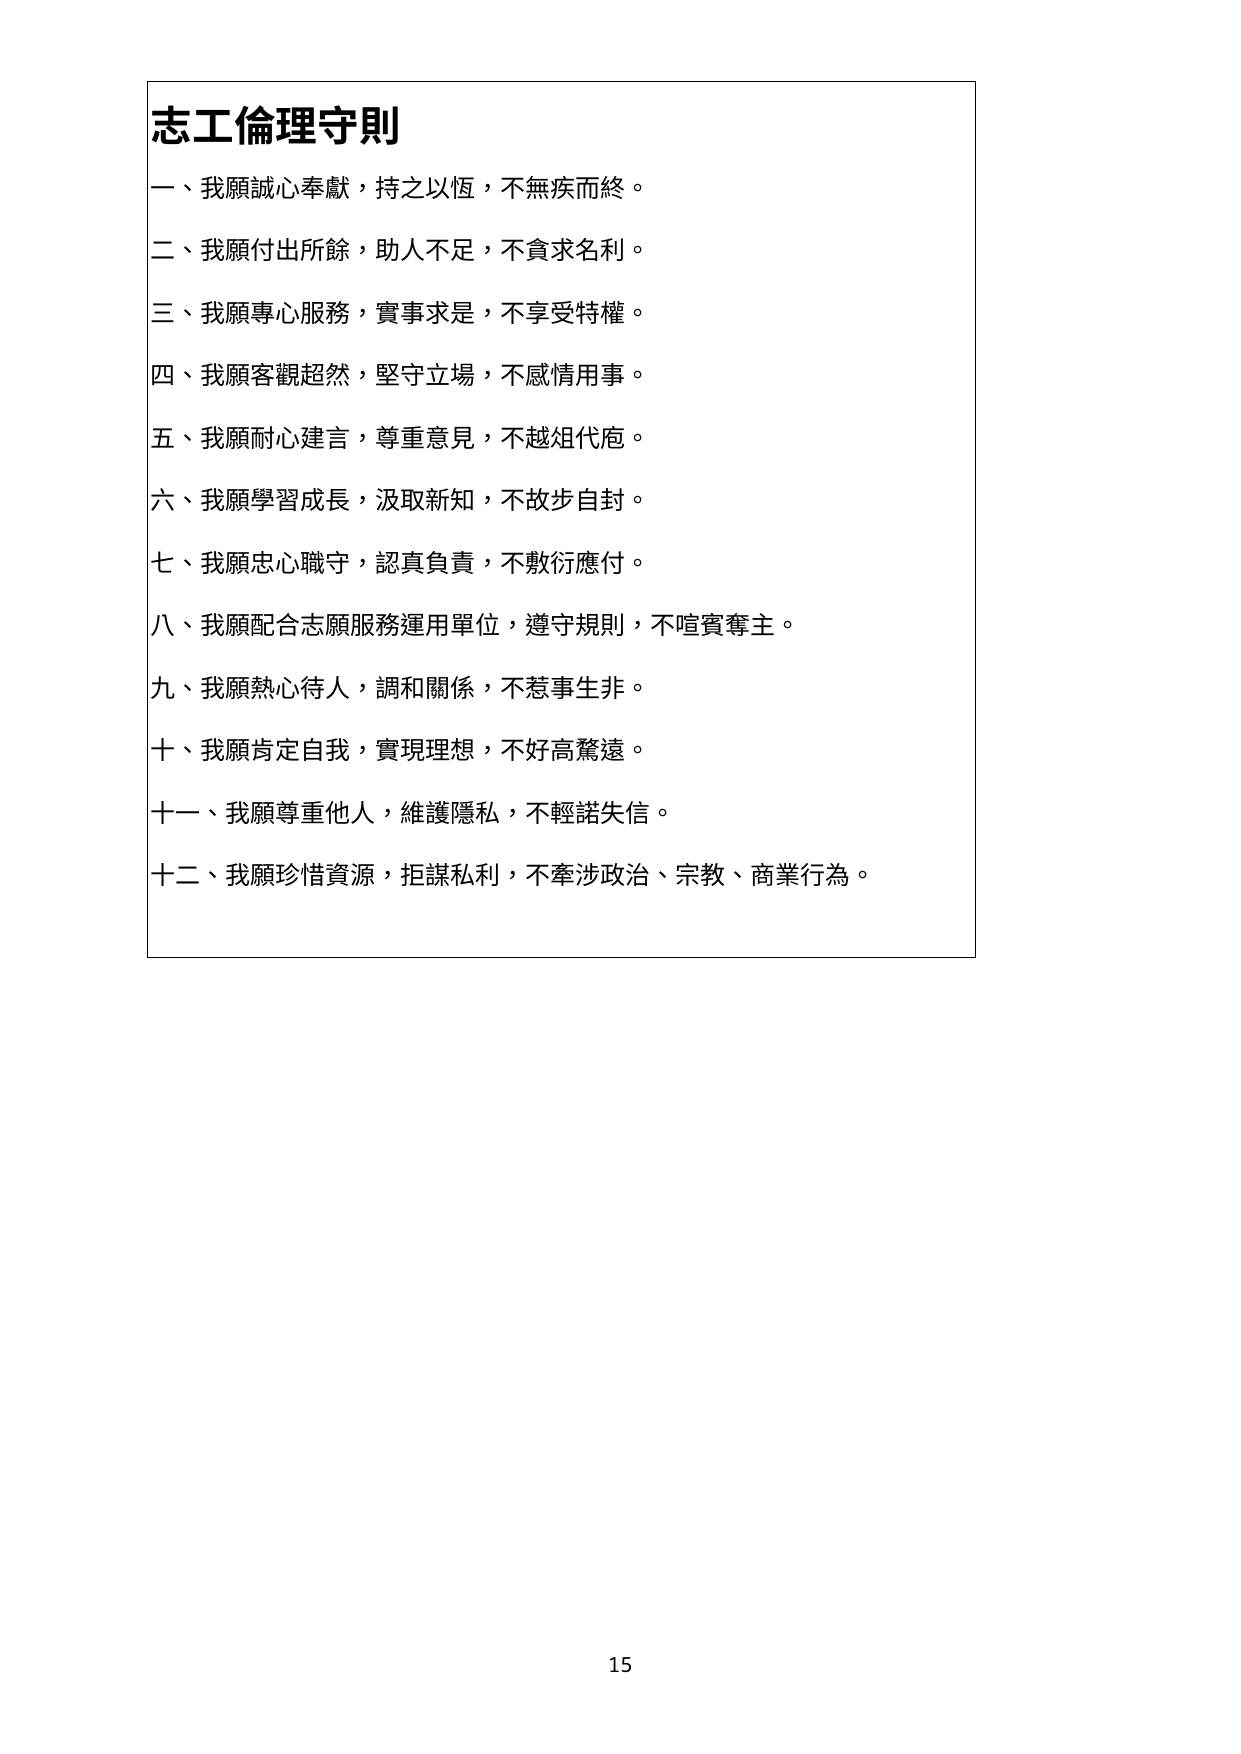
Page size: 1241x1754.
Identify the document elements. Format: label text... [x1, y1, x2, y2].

table_header 志工倫理守則 一、我願誠心奉獻，持之以恆，不無疾而終。 二、我願付出所餘，助人不足，不貪求名利。 三、我願專心服務，實事求是，不享受特權。 四、我願客觀超然，堅守立場，不感情用事。 五、我願耐心建言，尊重意見，不越俎代庖。 六、我願學習成長，汲取新知，不故步自封。 七、我願忠心職守，認真負責，不敷衍應付。 八、我願配合志願服務運用單位，遵守規則，不喧賓奪主。 九、我願熱心待人，調和關係，不惹事生非。 十、我願肯定自我，實現理想，不好高騖遠。 十一、我願尊重他人，維護隱私，不輕諾失信。 十二、我願珍惜資源，拒謀私利，不牽涉政治、宗教、商業行為。 [148, 82, 975, 957]
